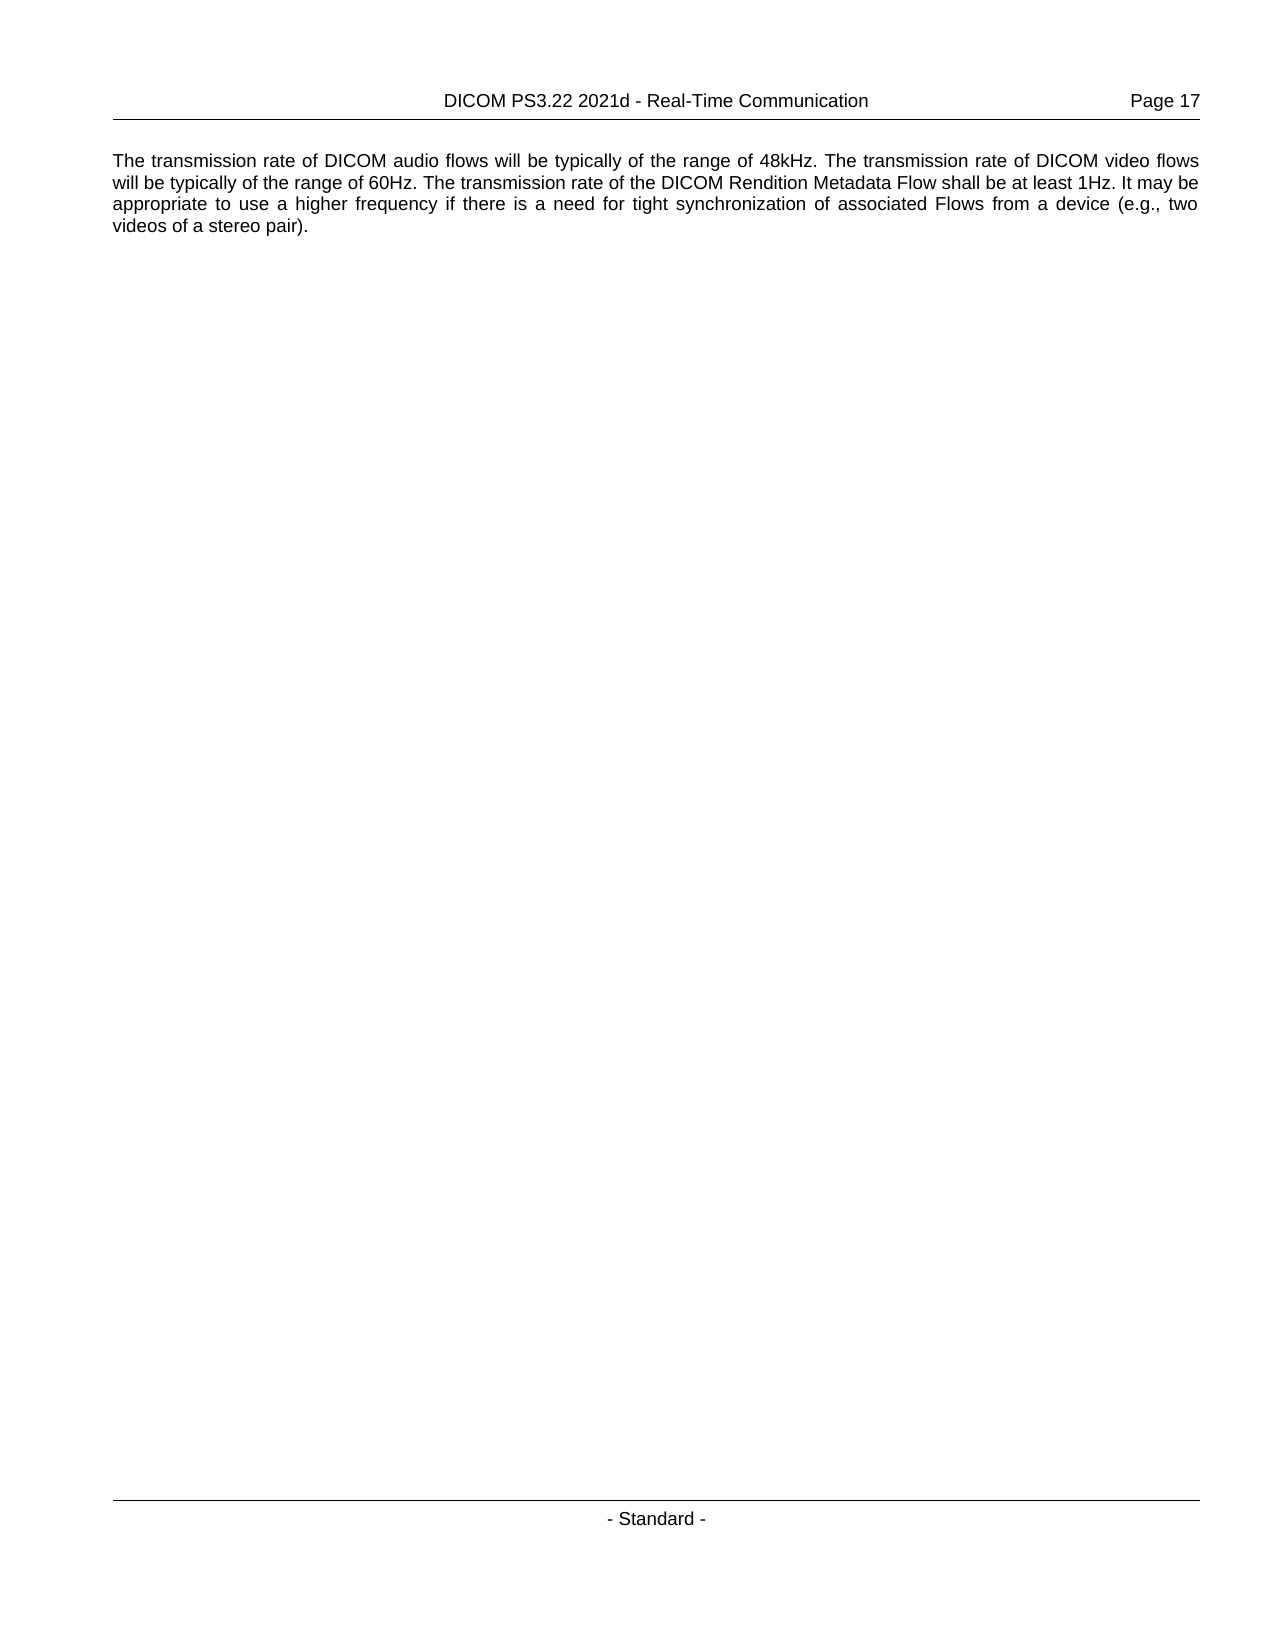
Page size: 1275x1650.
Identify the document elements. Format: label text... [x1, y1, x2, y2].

text The transmission rate of DICOM audio flows will be typically of the range of 48kHz. The transmission rate of DICOM video flows will be typically of the range of 60Hz. The transmission rate of the DICOM Rendition Metadata Flow shall be at least 1Hz. It may be appropriate to use a higher frequency if there is a need for tight synchronization of associated Flows from a device (e.g., two videos of a stereo pair). [112, 150, 1200, 236]
